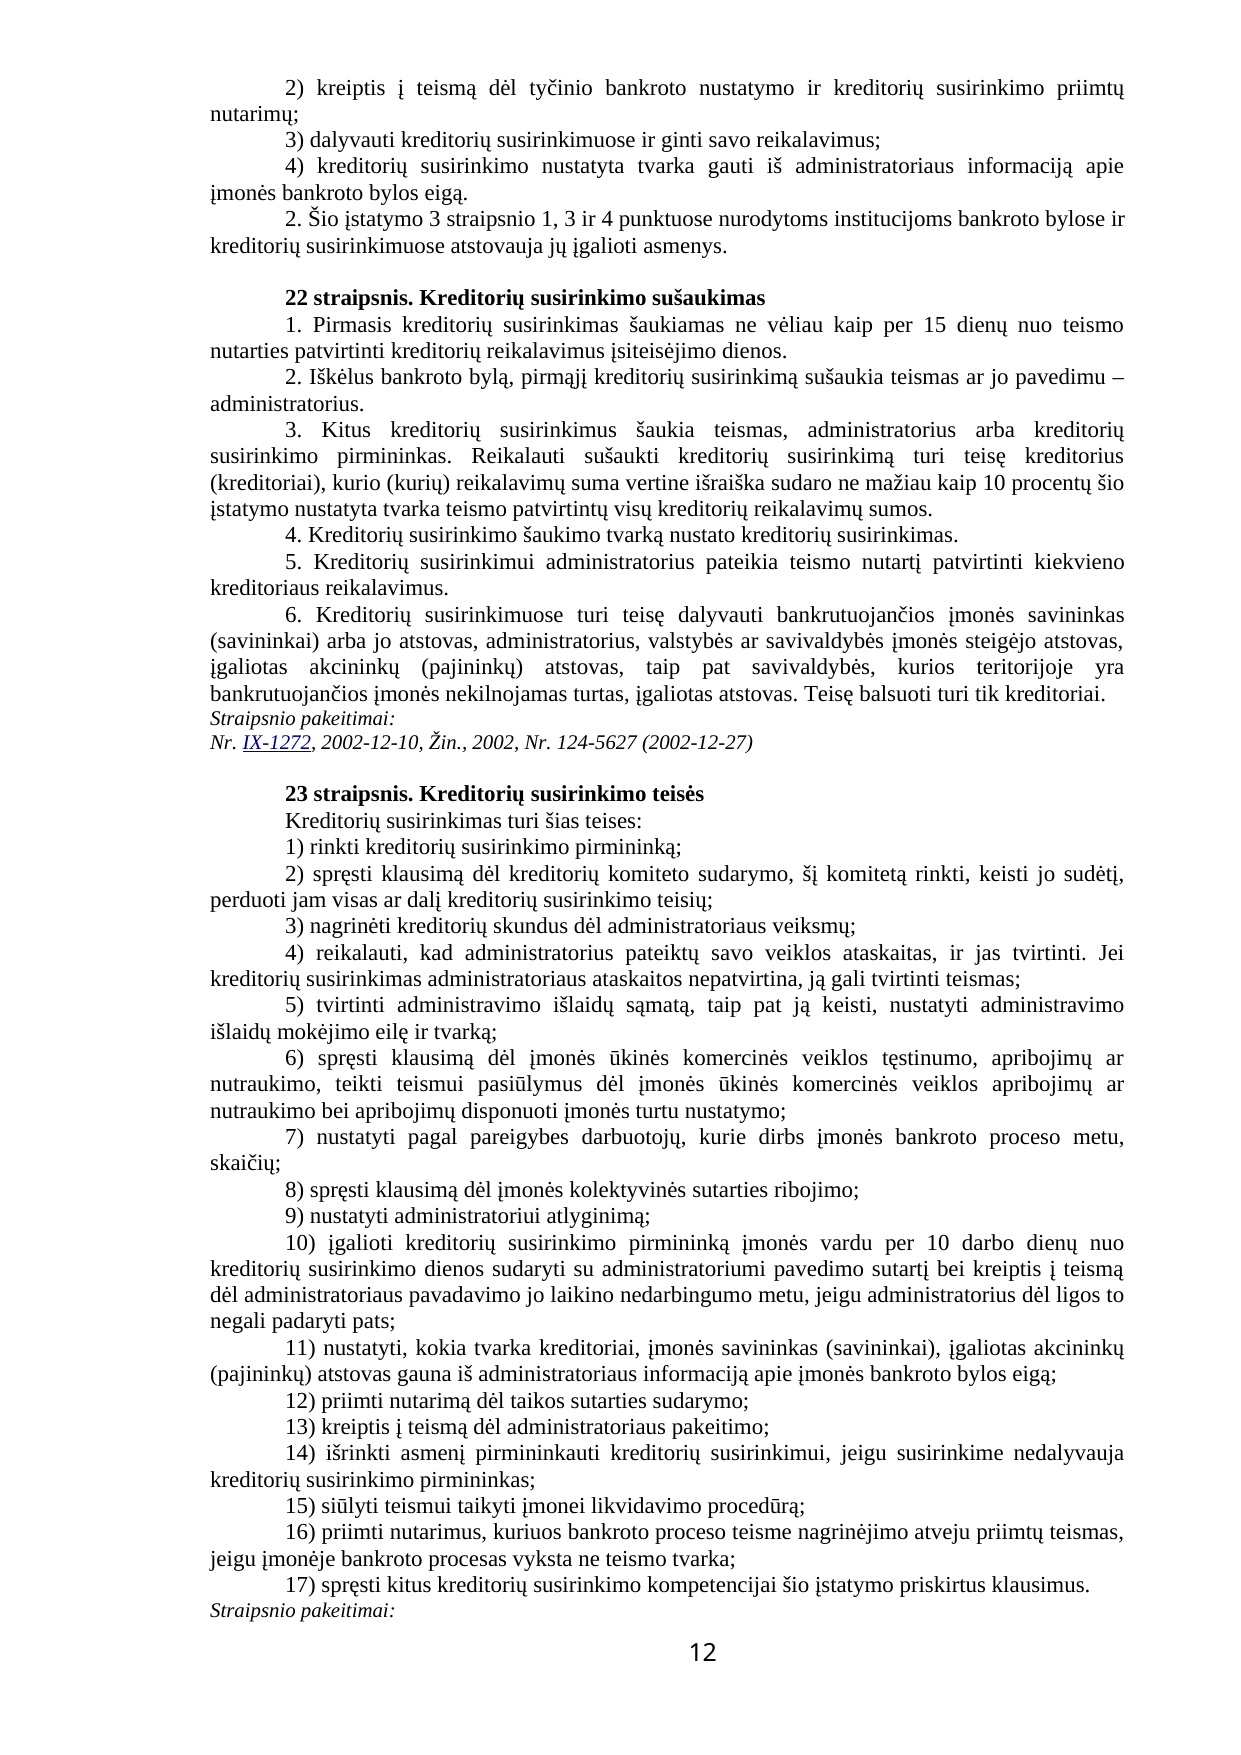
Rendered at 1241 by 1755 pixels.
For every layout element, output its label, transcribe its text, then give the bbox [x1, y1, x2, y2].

text 6) spręsti klausimą dėl įmonės ūkinės komercinės veiklos tęstinumo, apribojimų ar nutraukimo, teikti teismui pasiūlymus dėl įmonės ūkinės komercinės veiklos apribojimų ar nutraukimo bei apribojimų disponuoti įmonės turtu nustatymo; [210, 1044, 1126, 1123]
text 7) nustatyti pagal pareigybes darbuotojų, kurie dirbs įmonės bankroto proceso metu, skaičių; [210, 1123, 1126, 1176]
text 14) išrinkti asmenį pirmininkauti kreditorių susirinkimui, jeigu susirinkime nedalyvauja kreditorių susirinkimo pirmininkas; [210, 1439, 1126, 1492]
text 3) dalyvauti kreditorių susirinkimuose ir ginti savo reikalavimus; [210, 126, 1126, 153]
subtitle 23 straipsnis. Kreditorių susirinkimo teisės [210, 781, 1126, 807]
text 5) tvirtinti administravimo išlaidų sąmatą, taip pat ją keisti, nustatyti administravimo išlaidų mokėjimo eilę ir tvarką; [210, 991, 1126, 1044]
text 2) spręsti klausimą dėl kreditorių komiteto sudarymo, šį komitetą rinkti, keisti jo sudėtį, perduoti jam visas ar dalį kreditorių susirinkimo teisių; [210, 859, 1126, 912]
text 9) nustatyti administratoriui atlyginimą; [210, 1202, 1126, 1228]
text 6. Kreditorių susirinkimuose turi teisę dalyvauti bankrutuojančios įmonės savininkas (savininkai) arba jo atstovas, administratorius, valstybės ar savivaldybės įmonės steigėjo atstovas, įgaliotas akcininkų (pajininkų) atstovas, taip pat savivaldybės, kurios teritorijoje yra bankrutuojančios įmonės nekilnojamas turtas, įgaliotas atstovas. Teisę balsuoti turi tik kreditoriai. [210, 601, 1126, 706]
subtitle 22 straipsnis. Kreditorių susirinkimo sušaukimas [210, 284, 1126, 311]
text 1. Pirmasis kreditorių susirinkimas šaukiamas ne vėliau kaip per 15 dienų nuo teismo nutarties patvirtinti kreditorių reikalavimus įsiteisėjimo dienos. [210, 311, 1126, 363]
text 3) nagrinėti kreditorių skundus dėl administratoriaus veiksmų; [210, 912, 1126, 939]
text 10) įgalioti kreditorių susirinkimo pirmininką įmonės vardu per 10 darbo dienų nuo kreditorių susirinkimo dienos sudaryti su administratoriumi pavedimo sutartį bei kreiptis į teismą dėl administratoriaus pavadavimo jo laikino nedarbingumo metu, jeigu administratorius dėl ligos to negali padaryti pats; [210, 1228, 1126, 1334]
text 15) siūlyti teismui taikyti įmonei likvidavimo procedūrą; [210, 1492, 1126, 1518]
text Nr. IX-1272, 2002-12-10, Žin., 2002, Nr. 124-5627 (2002-12-27) [210, 730, 1126, 754]
text 11) nustatyti, kokia tvarka kreditoriai, įmonės savininkas (savininkai), įgaliotas akcininkų (pajininkų) atstovas gauna iš administratoriaus informaciją apie įmonės bankroto bylos eigą; [210, 1334, 1126, 1387]
text 3. Kitus kreditorių susirinkimus šaukia teismas, administratorius arba kreditorių susirinkimo pirmininkas. Reikalauti sušaukti kreditorių susirinkimą turi teisę kreditorius (kreditoriai), kurio (kurių) reikalavimų suma vertine išraiška sudaro ne mažiau kaip 10 procentų šio įstatymo nustatyta tvarka teismo patvirtintų visų kreditorių reikalavimų sumos. [210, 416, 1126, 522]
text 5. Kreditorių susirinkimui administratorius pateikia teismo nutartį patvirtinti kiekvieno kreditoriaus reikalavimus. [210, 548, 1126, 601]
text 12) priimti nutarimą dėl taikos sutarties sudarymo; [210, 1387, 1126, 1413]
text 8) spręsti klausimą dėl įmonės kolektyvinės sutarties ribojimo; [210, 1176, 1126, 1202]
text 13) kreiptis į teismą dėl administratoriaus pakeitimo; [210, 1413, 1126, 1439]
text 16) priimti nutarimus, kuriuos bankroto proceso teisme nagrinėjimo atveju priimtų teismas, jeigu įmonėje bankroto procesas vyksta ne teismo tvarka; [210, 1518, 1126, 1571]
text 2) kreiptis į teismą dėl tyčinio bankroto nustatymo ir kreditorių susirinkimo priimtų nutarimų; [210, 73, 1126, 126]
text 2. Iškėlus bankroto bylą, pirmąjį kreditorių susirinkimą sušaukia teismas ar jo pavedimu – administratorius. [210, 363, 1126, 416]
text 1) rinkti kreditorių susirinkimo pirmininką; [210, 833, 1126, 859]
text 4) kreditorių susirinkimo nustatyta tvarka gauti iš administratoriaus informaciją apie įmonės bankroto bylos eigą. [210, 153, 1126, 205]
text 4) reikalauti, kad administratorius pateiktų savo veiklos ataskaitas, ir jas tvirtinti. Jei kreditorių susirinkimas administratoriaus ataskaitos nepatvirtina, ją gali tvirtinti teismas; [210, 939, 1126, 991]
text Straipsnio pakeitimai: [210, 706, 1126, 730]
text 4. Kreditorių susirinkimo šaukimo tvarką nustato kreditorių susirinkimas. [210, 522, 1126, 548]
text 17) spręsti kitus kreditorių susirinkimo kompetencijai šio įstatymo priskirtus klausimus. [210, 1571, 1126, 1597]
text 2. Šio įstatymo 3 straipsnio 1, 3 ir 4 punktuose nurodytoms institucijoms bankroto bylose ir kreditorių susirinkimuose atstovauja jų įgalioti asmenys. [210, 205, 1126, 258]
text Straipsnio pakeitimai: [210, 1597, 1126, 1622]
text Kreditorių susirinkimas turi šias teises: [210, 807, 1126, 833]
